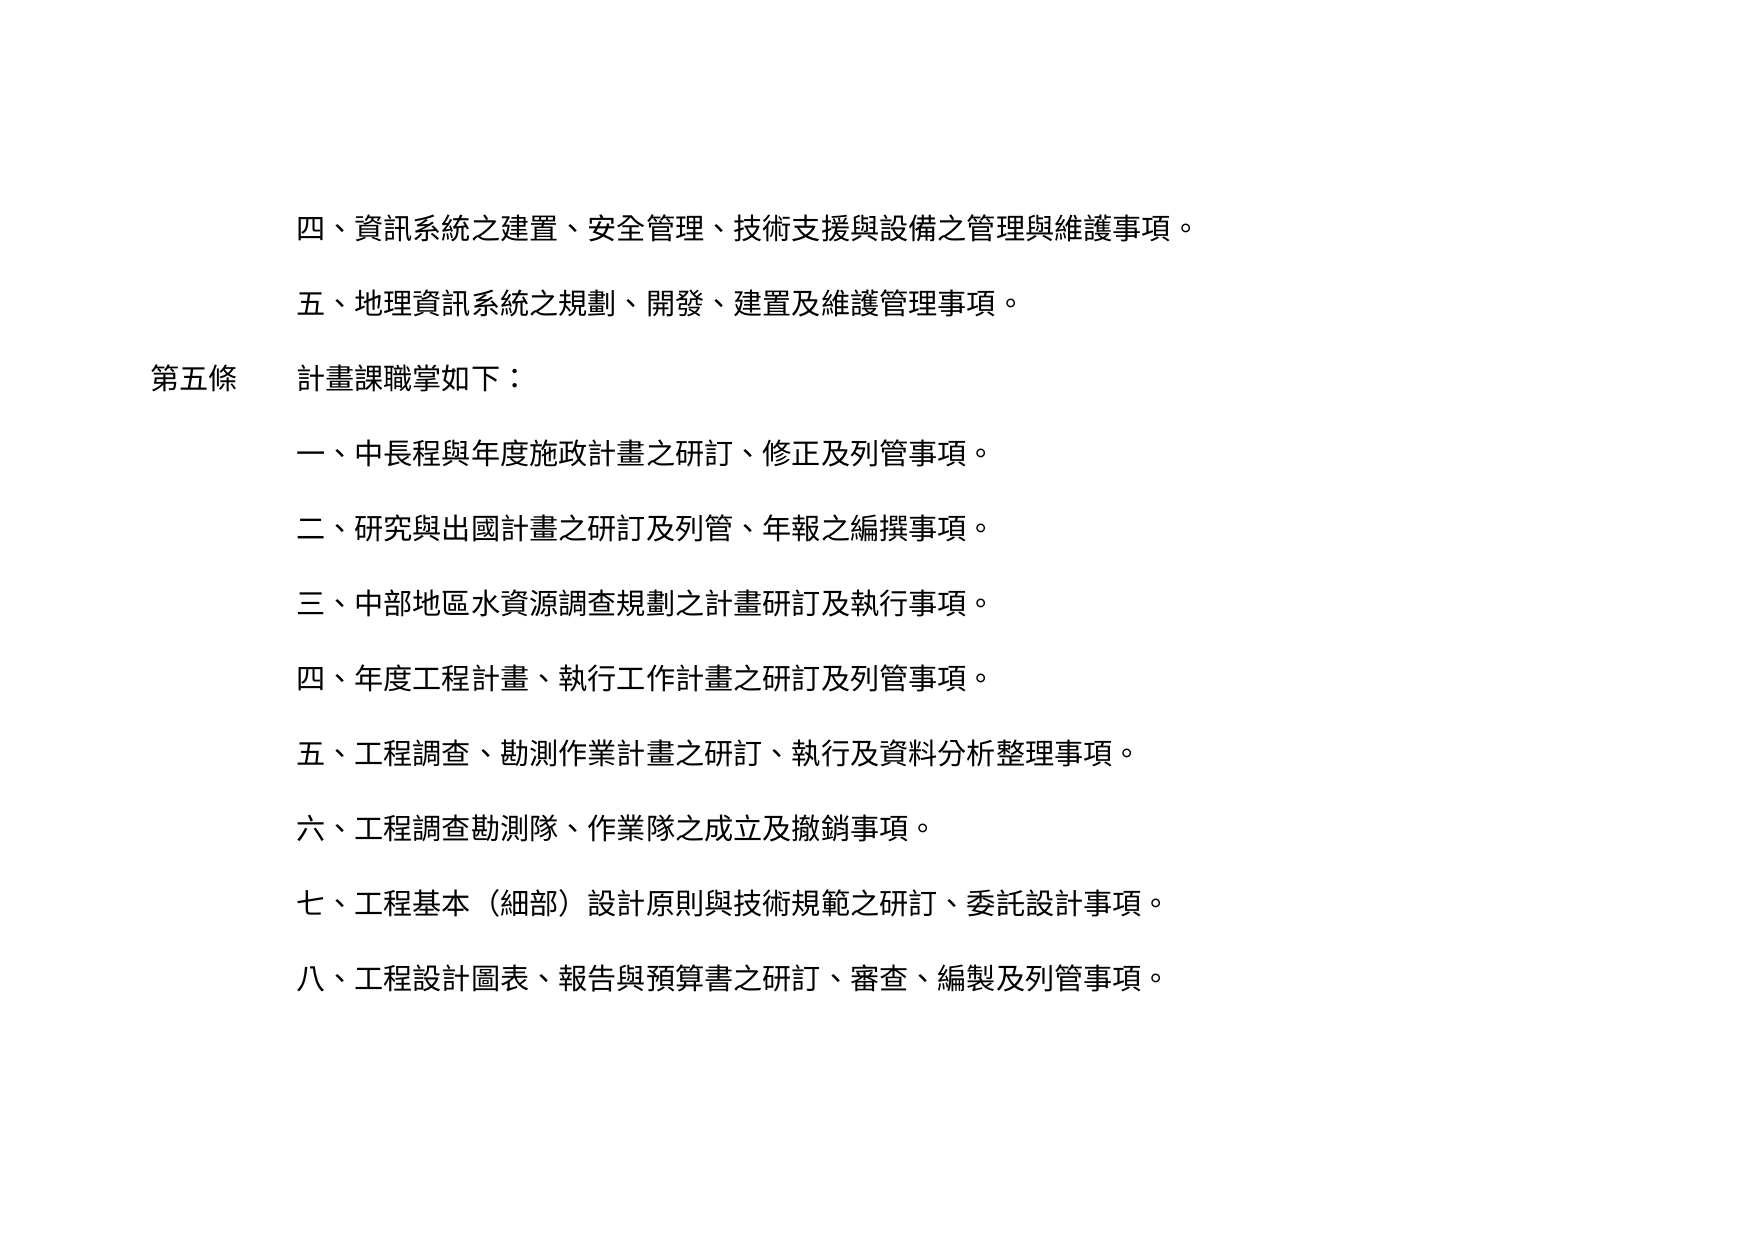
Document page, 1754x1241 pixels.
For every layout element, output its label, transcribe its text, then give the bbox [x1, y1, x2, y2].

text 四、年度工程計畫、執行工作計畫之研訂及列管事項。 [150, 639, 1604, 714]
text 八、工程設計圖表、報告與預算書之研訂、審查、編製及列管事項。 [150, 939, 1604, 1014]
text 三、中部地區水資源調查規劃之計畫研訂及執行事項。 [150, 564, 1604, 639]
text 四、資訊系統之建置、安全管理、技術支援與設備之管理與維護事項。 [150, 189, 1604, 264]
text 第五條 計畫課職掌如下： [150, 339, 1604, 414]
text 一、中長程與年度施政計畫之研訂、修正及列管事項。 [150, 414, 1604, 489]
text 二、研究與出國計畫之研訂及列管、年報之編撰事項。 [150, 489, 1604, 564]
text 五、地理資訊系統之規劃、開發、建置及維護管理事項。 [150, 264, 1604, 339]
text 五、工程調查、勘測作業計畫之研訂、執行及資料分析整理事項。 [150, 714, 1604, 789]
text 六、工程調查勘測隊、作業隊之成立及撤銷事項。 [150, 789, 1604, 864]
text 七、工程基本（細部）設計原則與技術規範之研訂、委託設計事項。 [150, 864, 1604, 939]
